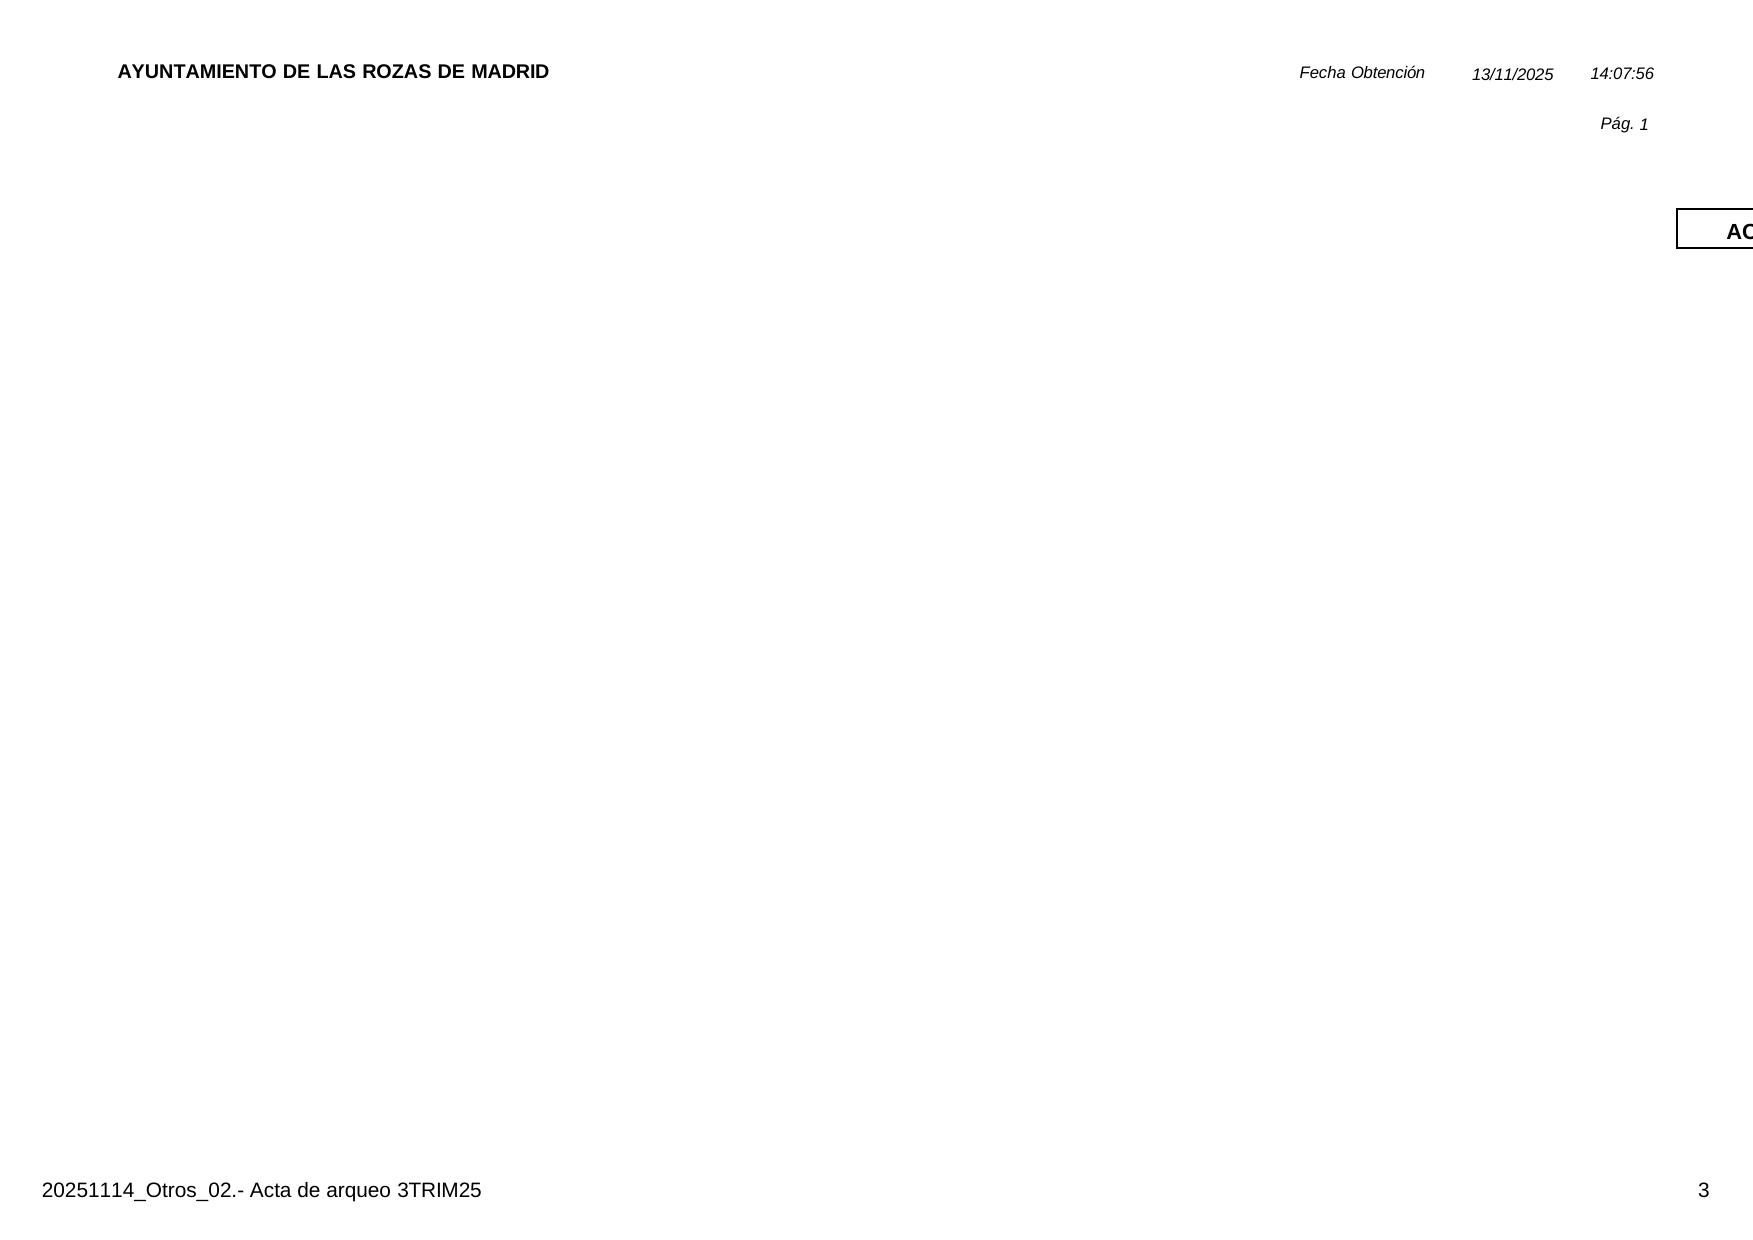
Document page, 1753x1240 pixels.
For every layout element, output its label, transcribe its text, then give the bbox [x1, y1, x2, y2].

text 14:07:56 [1561, 64, 1656, 83]
text 13/11/2025 [1472, 64, 1556, 84]
text Fecha Obtención [1299, 63, 1428, 82]
text AYUNTAMIENTO DE LAS ROZAS DE MADRID [117, 60, 558, 83]
text Pág. 1 [1561, 114, 1651, 134]
